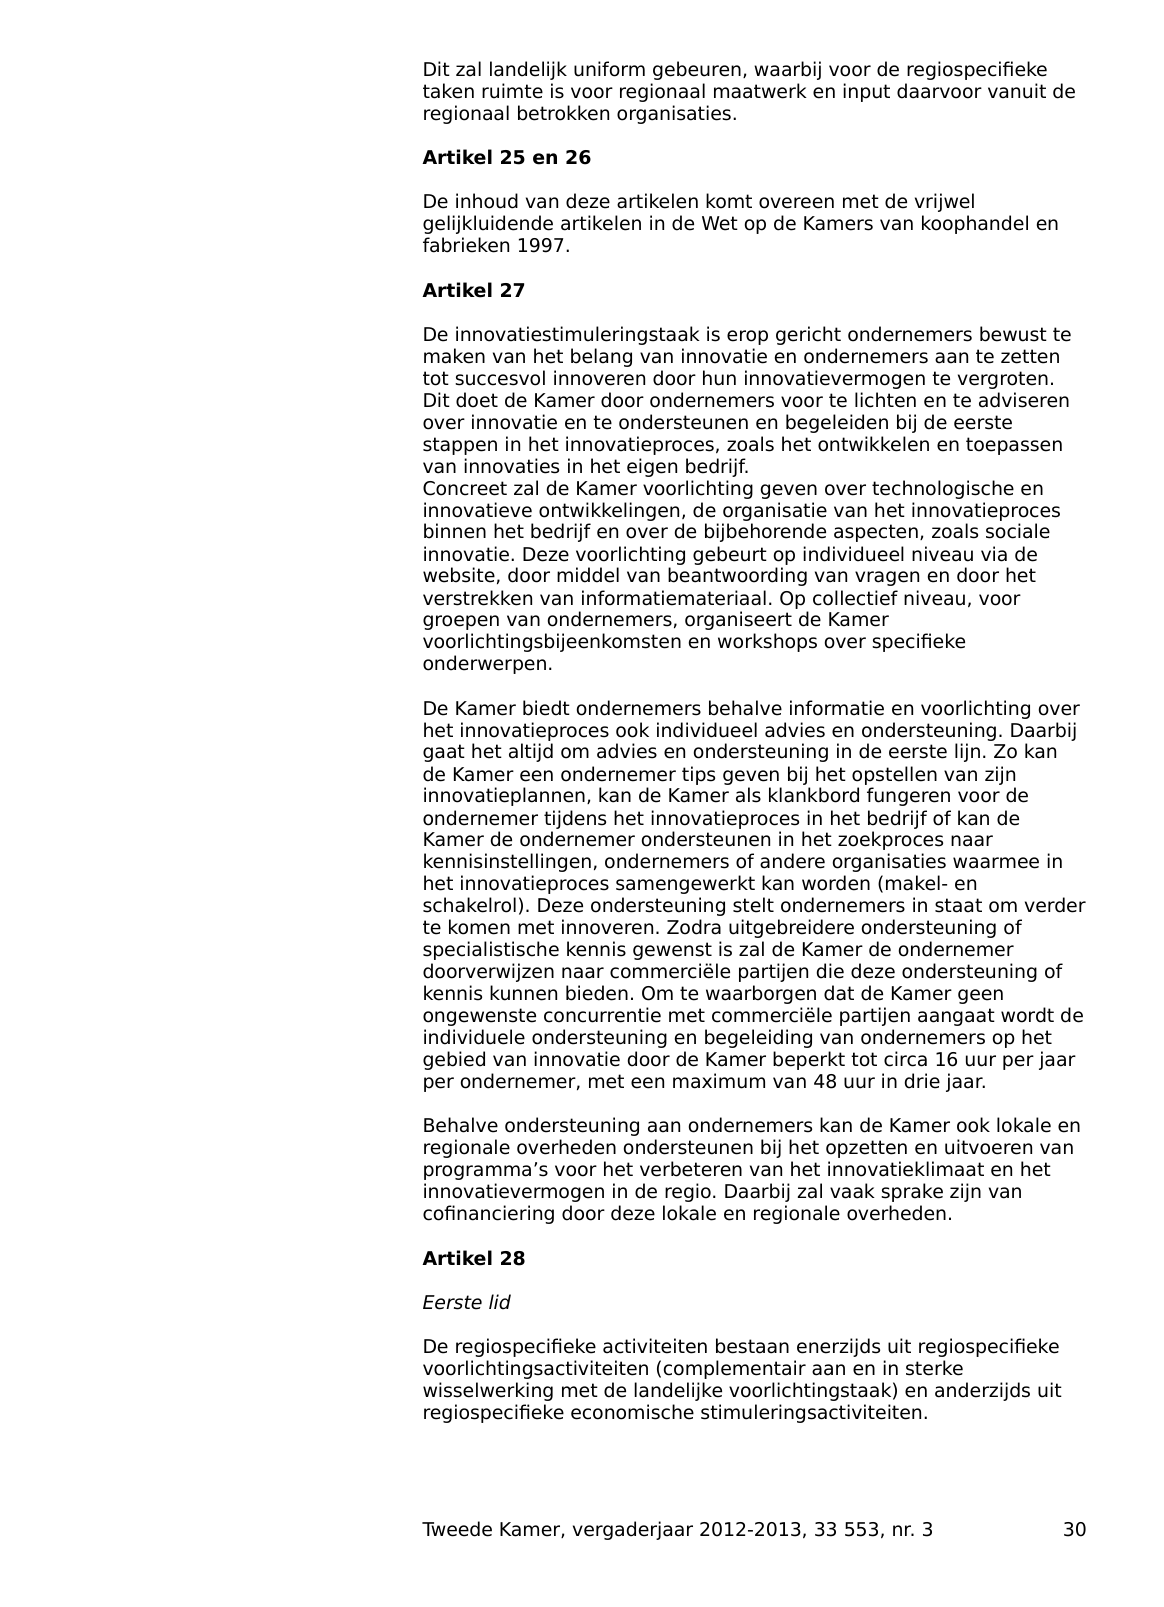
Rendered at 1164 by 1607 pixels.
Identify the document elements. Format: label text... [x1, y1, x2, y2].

subtitle Artikel 27 [422, 279, 1087, 301]
subtitle Eerste lid [422, 1292, 1087, 1313]
subtitle Artikel 25 en 26 [422, 147, 1087, 169]
text De innovatiestimuleringstaak is erop gericht ondernemers bewust te maken van het belang van innovatie en ondernemers aan te zetten tot succesvol innoveren door hun innovatievermogen te vergroten. Dit doet de Kamer door ondernemers voor te lichten en te adviseren over innovatie en te ondersteunen en begeleiden bij de eerste stappen in het innovatieproces, zoals het ontwikkelen en toepassen van innovaties in het eigen bedrijf. [422, 324, 1087, 477]
text Behalve ondersteuning aan ondernemers kan de Kamer ook lokale en regionale overheden ondersteunen bij het opzetten en uitvoeren van programma’s voor het verbeteren van het innovatieklimaat en het innovatievermogen in de regio. Daarbij zal vaak sprake zijn van cofinanciering door deze lokale en regionale overheden. [422, 1115, 1087, 1225]
text De regiospecifieke activiteiten bestaan enerzijds uit regiospecifieke voorlichtingsactiviteiten (complementair aan en in sterke wisselwerking met de landelijke voorlichtingstaak) en anderzijds uit regiospecifieke economische stimuleringsactiviteiten. [422, 1336, 1087, 1424]
subtitle Artikel 28 [422, 1247, 1087, 1269]
text De Kamer biedt ondernemers behalve informatie en voorlichting over het innovatieproces ook individueel advies en ondersteuning. Daarbij gaat het altijd om advies en ondersteuning in de eerste lijn. Zo kan de Kamer een ondernemer tips geven bij het opstellen van zijn innovatieplannen, kan de Kamer als klankbord fungeren voor de ondernemer tijdens het innovatieproces in het bedrijf of kan de Kamer de ondernemer ondersteunen in het zoekproces naar kennisinstellingen, ondernemers of andere organisaties waarmee in het innovatieproces samengewerkt kan worden (makel- en schakelrol). Deze ondersteuning stelt ondernemers in staat om verder te komen met innoveren. Zodra uitgebreidere ondersteuning of specialistische kennis gewenst is zal de Kamer de ondernemer doorverwijzen naar commerciële partijen die deze ondersteuning of kennis kunnen bieden. Om te waarborgen dat de Kamer geen ongewenste concurrentie met commerciële partijen aangaat wordt de individuele ondersteuning en begeleiding van ondernemers op het gebied van innovatie door de Kamer beperkt tot circa 16 uur per jaar per ondernemer, met een maximum van 48 uur in drie jaar. [422, 697, 1087, 1093]
text Dit zal landelijk uniform gebeuren, waarbij voor de regiospecifieke taken ruimte is voor regionaal maatwerk en input daarvoor vanuit de regionaal betrokken organisaties. [422, 59, 1087, 125]
text De inhoud van deze artikelen komt overeen met de vrijwel gelijkluidende artikelen in de Wet op de Kamers van koophandel en fabrieken 1997. [422, 191, 1087, 257]
text Concreet zal de Kamer voorlichting geven over technologische en innovatieve ontwikkelingen, de organisatie van het innovatieproces binnen het bedrijf en over de bijbehorende aspecten, zoals sociale innovatie. Deze voorlichting gebeurt op individueel niveau via de website, door middel van beantwoording van vragen en door het verstrekken van informatiemateriaal. Op collectief niveau, voor groepen van ondernemers, organiseert de Kamer voorlichtingsbijeenkomsten en workshops over specifieke onderwerpen. [422, 477, 1087, 675]
